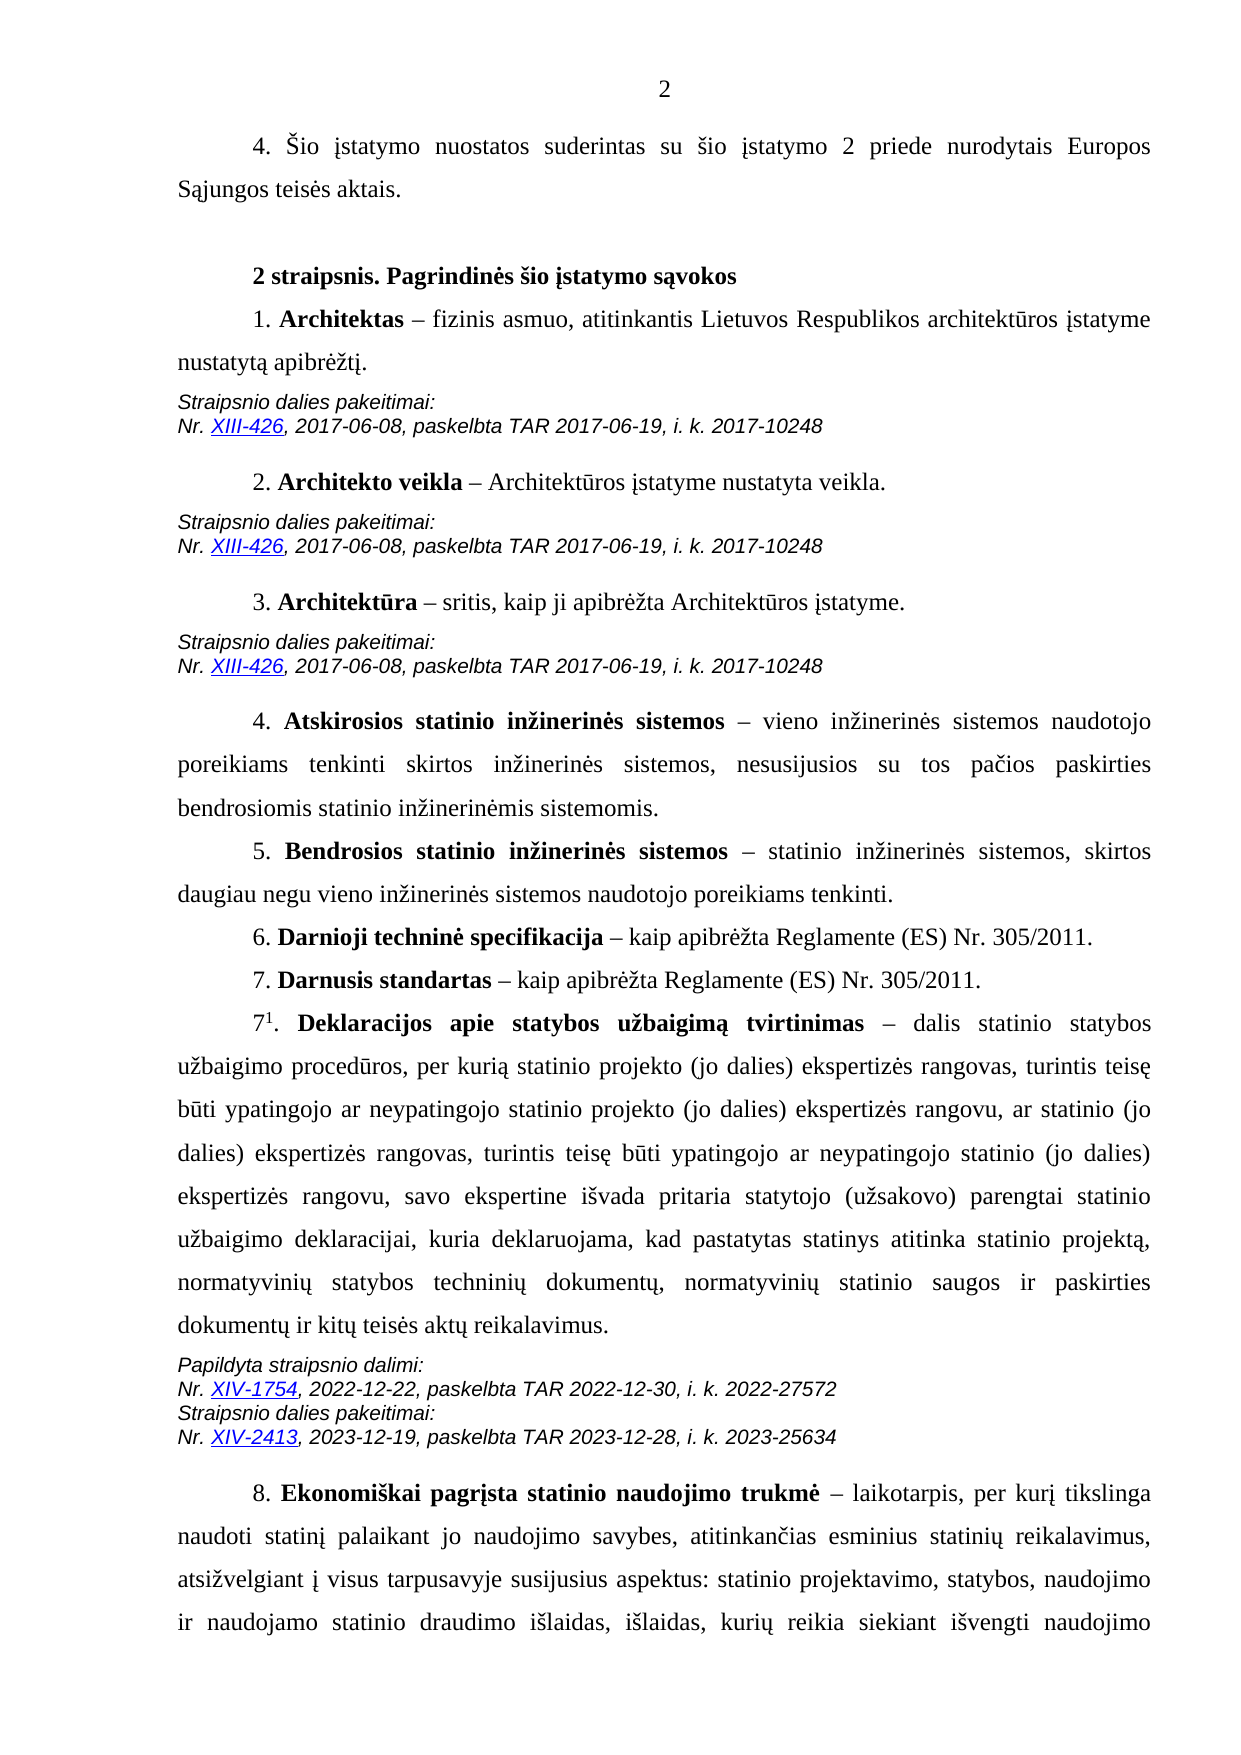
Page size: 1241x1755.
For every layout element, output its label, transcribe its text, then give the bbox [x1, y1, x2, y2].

text 71. Deklaracijos apie statybos užbaigimą tvirtinimas – dalis statinio statybos užbaigimo procedūros, per kurią statinio projekto (jo dalies) ekspertizės rangovas, turintis teisę būti ypatingojo ar neypatingojo statinio projekto (jo dalies) ekspertizės rangovu, ar statinio (jo dalies) ekspertizės rangovas, turintis teisę būti ypatingojo ar neypatingojo statinio (jo dalies) ekspertizės rangovu, savo ekspertine išvada pritaria statytojo (užsakovo) parengtai statinio užbaigimo deklaracijai, kuria deklaruojama, kad pastatytas statinys atitinka statinio projektą, normatyvinių statybos techninių dokumentų, normatyvinių statinio saugos ir paskirties dokumentų ir kitų teisės aktų reikalavimus. [177, 1008, 1152, 1339]
text Nr. XIV-2413, 2023-12-19, paskelbta TAR 2023-12-28, i. k. 2023-25634 [177, 1425, 1152, 1449]
text 1. Architektas – fizinis asmuo, atitinkantis Lietuvos Respublikos architektūros įstatyme nustatytą apibrėžtį. [177, 304, 1152, 376]
text 4. Šio įstatymo nuostatos suderintas su šio įstatymo 2 priede nurodytais Europos Sąjungos teisės aktais. [177, 131, 1152, 203]
text 3. Architektūra – sritis, kaip ji apibrėžta Architektūros įstatyme. [177, 587, 1152, 615]
text Straipsnio dalies pakeitimai: [177, 630, 1152, 654]
text Papildyta straipsnio dalimi: [177, 1353, 1152, 1377]
text Nr. XIII-426, 2017-06-08, paskelbta TAR 2017-06-19, i. k. 2017-10248 [177, 654, 1152, 678]
text Nr. XIII-426, 2017-06-08, paskelbta TAR 2017-06-19, i. k. 2017-10248 [177, 534, 1152, 558]
text 5. Bendrosios statinio inžinerinės sistemos – statinio inžinerinės sistemos, skirtos daugiau negu vieno inžinerinės sistemos naudotojo poreikiams tenkinti. [177, 836, 1152, 908]
text Straipsnio dalies pakeitimai: [177, 1401, 1152, 1425]
text 6. Darnioji techninė specifikacija – kaip apibrėžta Reglamente (ES) Nr. 305/2011. [177, 922, 1152, 951]
text 4. Atskirosios statinio inžinerinės sistemos – vieno inžinerinės sistemos naudotojo poreikiams tenkinti skirtos inžinerinės sistemos, nesusijusios su tos pačios paskirties bendrosiomis statinio inžinerinėmis sistemomis. [177, 706, 1152, 821]
text 2. Architekto veikla – Architektūros įstatyme nustatyta veikla. [177, 467, 1152, 496]
text Straipsnio dalies pakeitimai: [177, 390, 1152, 414]
text 8. Ekonomiškai pagrįsta statinio naudojimo trukmė – laikotarpis, per kurį tikslinga naudoti statinį palaikant jo naudojimo savybes, atitinkančias esminius statinių reikalavimus, atsižvelgiant į visus tarpusavyje susijusius aspektus: statinio projektavimo, statybos, naudojimo ir naudojamo statinio draudimo išlaidas, išlaidas, kurių reikia siekiant išvengti naudojimo [177, 1478, 1152, 1636]
text 7. Darnusis standartas – kaip apibrėžta Reglamente (ES) Nr. 305/2011. [177, 965, 1152, 994]
text 2 straipsnis. Pagrindinės šio įstatymo sąvokos [177, 261, 1152, 289]
text Nr. XIII-426, 2017-06-08, paskelbta TAR 2017-06-19, i. k. 2017-10248 [177, 414, 1152, 438]
text Nr. XIV-1754, 2022-12-22, paskelbta TAR 2022-12-30, i. k. 2022-27572 [177, 1377, 1152, 1401]
text Straipsnio dalies pakeitimai: [177, 510, 1152, 534]
